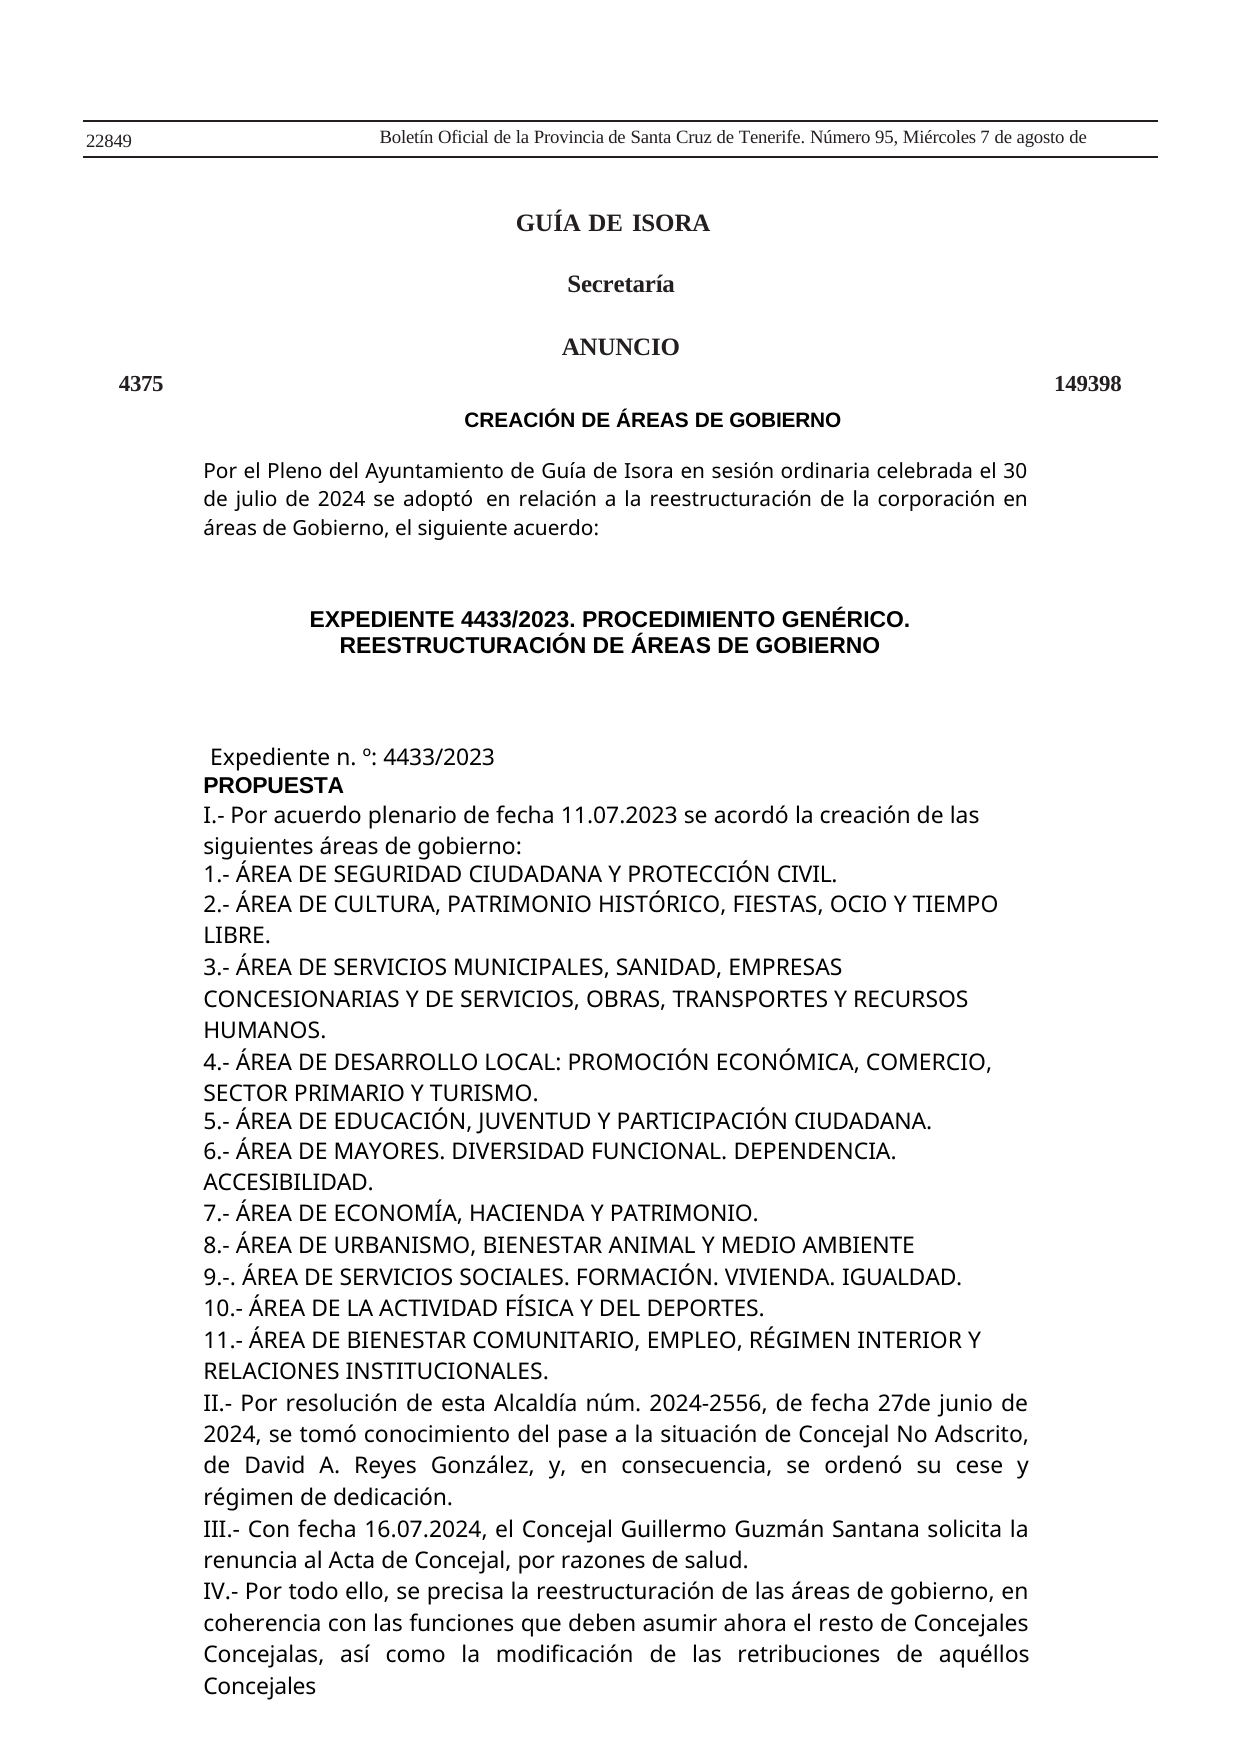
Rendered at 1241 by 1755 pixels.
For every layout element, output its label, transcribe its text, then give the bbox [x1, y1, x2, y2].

text 4375 149398 [118, 370, 1123, 397]
subtitle EXPEDIENTE 4433/2023. PROCEDIMIENTO GENÉRICO. REESTRUCTURACIÓN DE ÁREAS DE GOBIERNO [309, 606, 1123, 658]
text Expediente n. º: 4433/2023 [210, 741, 1123, 772]
text 8.- ÁREA DE URBANISMO, BIENESTAR ANIMAL Y MEDIO AMBIENTE [203, 1229, 1123, 1260]
text III.- Con fecha 16.07.2024, el Concejal Guillermo Guzmán Santana solicita la renuncia al Acta de Concejal, por razones de salud. [203, 1512, 1030, 1575]
text Por el Pleno del Ayuntamiento de Guía de Isora en sesión ordinaria celebrada el 30 de julio de 2024 se adoptó en relación a la reestructuración de la corporación en áreas de Gobierno, el siguiente acuerdo: [203, 456, 1029, 541]
subtitle PROPUESTA [203, 772, 1123, 798]
text I.- Por acuerdo plenario de fecha 11.07.2023 se acordó la creación de las siguientes áreas de gobierno: [203, 799, 1018, 861]
text 5.- ÁREA DE EDUCACIÓN, JUVENTUD Y PARTICIPACIÓN CIUDADANA. [203, 1109, 1123, 1134]
text 11.- ÁREA DE BIENESTAR COMUNITARIO, EMPLEO, RÉGIMEN INTERIOR Y RELACIONES INSTITUCIONALES. [203, 1324, 1123, 1387]
text 3.- ÁREA DE SERVICIOS MUNICIPALES, SANIDAD, EMPRESAS CONCESIONARIAS Y DE SERVICIOS, OBRAS, TRANSPORTES Y RECURSOS HUMANOS. [203, 951, 1018, 1045]
text Secretaría ANUNCIO [558, 242, 684, 367]
text 1.- ÁREA DE SEGURIDAD CIUDADANA Y PROTECCIÓN CIVIL. [203, 862, 1123, 887]
text GUÍA DE ISORA [103, 208, 1123, 237]
text 10.- ÁREA DE LA ACTIVIDAD FÍSICA Y DEL DEPORTES. [203, 1292, 1123, 1323]
text 4.- ÁREA DE DESARROLLO LOCAL: PROMOCIÓN ECONÓMICA, COMERCIO, SECTOR PRIMARIO Y TURISMO. [203, 1046, 1018, 1108]
text 7.- ÁREA DE ECONOMÍA, HACIENDA Y PATRIMONIO. [203, 1197, 1123, 1229]
text IV.- Por todo ello, se precisa la reestructuración de las áreas de gobierno, en coherencia con las funciones que deben asumir ahora el resto de Concejales Concejalas, así como la modificación de las retribuciones de aquéllos Concejales [203, 1575, 1029, 1701]
text 2.- ÁREA DE CULTURA, PATRIMONIO HISTÓRICO, FIESTAS, OCIO Y TIEMPO LIBRE. [203, 888, 1018, 951]
text CREACIÓN DE ÁREAS DE GOBIERNO [464, 407, 1123, 431]
text 9.-. ÁREA DE SERVICIOS SOCIALES. FORMACIÓN. VIVIENDA. IGUALDAD. [203, 1261, 1123, 1292]
text II.- Por resolución de esta Alcaldía núm. 2024-2556, de fecha 27de junio de 2024, se tomó conocimiento del pase a la situación de Concejal No Adscrito, de David A. Reyes González, y, en consecuencia, se ordenó su cese y régimen de dedicación. [203, 1387, 1030, 1512]
text 6.- ÁREA DE MAYORES. DIVERSIDAD FUNCIONAL. DEPENDENCIA. ACCESIBILIDAD. [203, 1134, 1018, 1197]
